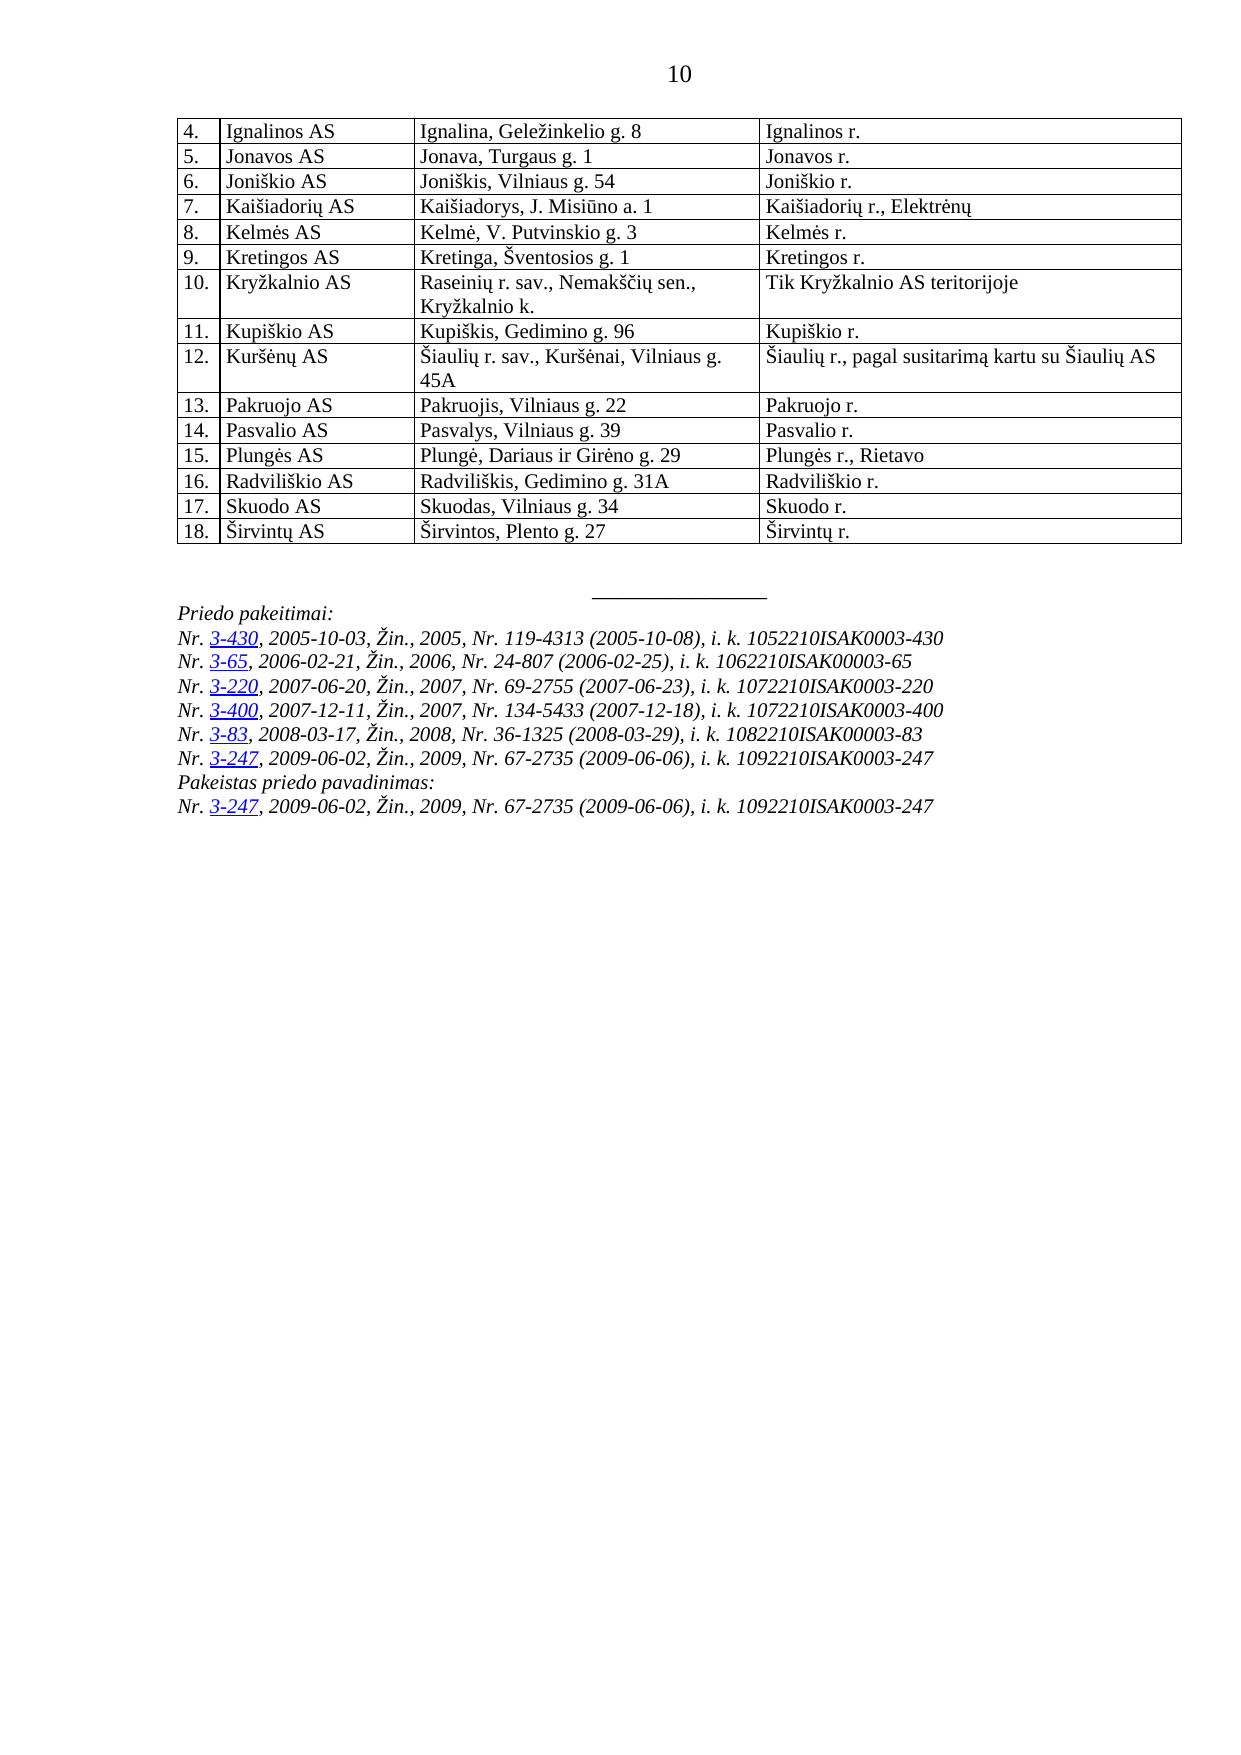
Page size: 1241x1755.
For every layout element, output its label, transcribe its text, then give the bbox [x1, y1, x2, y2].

table_cell Kelmė, V. Putvinskio g. 3 [415, 220, 759, 244]
table_cell Kretingos r. [760, 245, 1181, 269]
text Priedo pakeitimai: [177, 601, 1181, 625]
text Nr. 3-400, 2007-12-11, Žin., 2007, Nr. 134-5433 (2007-12-18), i. k. 1072210ISAK0003-400 [177, 698, 1181, 722]
table_cell Kupiškio r. [760, 319, 1181, 343]
table_cell Pakruojo r. [760, 393, 1181, 417]
table_cell Pasvalio AS [221, 418, 414, 442]
table_cell Ignalinos r. [760, 119, 1181, 143]
text Nr. 3-430, 2005-10-03, Žin., 2005, Nr. 119-4313 (2005-10-08), i. k. 1052210ISAK0003-430 [177, 625, 1181, 649]
table_cell Plungės AS [221, 444, 414, 467]
table_cell Pasvalys, Vilniaus g. 39 [415, 418, 759, 442]
table_cell Tik Kryžkalnio AS teritorijoje [760, 270, 1181, 318]
table_cell Radviliškis, Gedimino g. 31A [415, 469, 759, 493]
table_cell 12. [178, 344, 219, 392]
table_cell 13. [178, 393, 219, 417]
text Nr. 3-83, 2008-03-17, Žin., 2008, Nr. 36-1325 (2008-03-29), i. k. 1082210ISAK00003-83 [177, 722, 1181, 746]
table_cell Kupiškis, Gedimino g. 96 [415, 319, 759, 343]
table_cell Skuodo r. [760, 494, 1181, 518]
table_cell 8. [178, 220, 219, 244]
table_cell Kupiškio AS [221, 319, 414, 343]
table_cell Joniškio r. [760, 169, 1181, 193]
table_cell Šiaulių r., pagal susitarimą kartu su Šiaulių AS [760, 344, 1181, 392]
table_cell Kretingos AS [221, 245, 414, 269]
table_cell Kuršėnų AS [221, 344, 414, 392]
table_cell 9. [178, 245, 219, 269]
table_cell 17. [178, 494, 219, 518]
table_cell Širvintų r. [760, 519, 1181, 543]
table_cell Radviliškio r. [760, 469, 1181, 493]
table_cell 16. [178, 469, 219, 493]
table_cell 7. [178, 195, 219, 218]
table_cell Kelmės r. [760, 220, 1181, 244]
text Nr. 3-247, 2009-06-02, Žin., 2009, Nr. 67-2735 (2009-06-06), i. k. 1092210ISAK0003-247 [177, 794, 1181, 818]
table_cell 15. [178, 444, 219, 467]
table_cell 6. [178, 169, 219, 193]
table_cell Pakruojo AS [221, 393, 414, 417]
table_cell 10. [178, 270, 219, 318]
table_cell Ignalinos AS [221, 119, 414, 143]
table_cell Šiaulių r. sav., Kuršėnai, Vilniaus g. 45A [415, 344, 759, 392]
table_cell 4. [178, 119, 219, 143]
table_cell Plungės r., Rietavo [760, 444, 1181, 467]
table_cell Plungė, Dariaus ir Girėno g. 29 [415, 444, 759, 467]
table_cell Jonavos r. [760, 144, 1181, 168]
text Nr. 3-247, 2009-06-02, Žin., 2009, Nr. 67-2735 (2009-06-06), i. k. 1092210ISAK0003-247 [177, 746, 1181, 770]
table_cell Jonava, Turgaus g. 1 [415, 144, 759, 168]
text Nr. 3-220, 2007-06-20, Žin., 2007, Nr. 69-2755 (2007-06-23), i. k. 1072210ISAK0003-220 [177, 673, 1181, 698]
table_cell 18. [178, 519, 219, 543]
table_cell 14. [178, 418, 219, 442]
table_cell Širvintos, Plento g. 27 [415, 519, 759, 543]
table_cell Kaišiadorių AS [221, 195, 414, 218]
table_cell Joniškis, Vilniaus g. 54 [415, 169, 759, 193]
table_cell Pasvalio r. [760, 418, 1181, 442]
text ______________ [177, 573, 1181, 601]
table_cell Ignalina, Geležinkelio g. 8 [415, 119, 759, 143]
table_cell Širvintų AS [221, 519, 414, 543]
table_cell Skuodo AS [221, 494, 414, 518]
table_cell Pakruojis, Vilniaus g. 22 [415, 393, 759, 417]
table_cell Raseinių r. sav., Nemakščių sen., Kryžkalnio k. [415, 270, 759, 318]
text Nr. 3-65, 2006-02-21, Žin., 2006, Nr. 24-807 (2006-02-25), i. k. 1062210ISAK00003-65 [177, 649, 1181, 673]
table_cell Kretinga, Šventosios g. 1 [415, 245, 759, 269]
table_cell Kaišiadorių r., Elektrėnų [760, 195, 1181, 218]
table_cell Kryžkalnio AS [221, 270, 414, 318]
table_cell Jonavos AS [221, 144, 414, 168]
table_cell Radviliškio AS [221, 469, 414, 493]
table_cell Joniškio AS [221, 169, 414, 193]
table_cell Skuodas, Vilniaus g. 34 [415, 494, 759, 518]
text Pakeistas priedo pavadinimas: [177, 770, 1181, 794]
table_cell 11. [178, 319, 219, 343]
table_cell Kaišiadorys, J. Misiūno a. 1 [415, 195, 759, 218]
table_cell Kelmės AS [221, 220, 414, 244]
table_cell 5. [178, 144, 219, 168]
